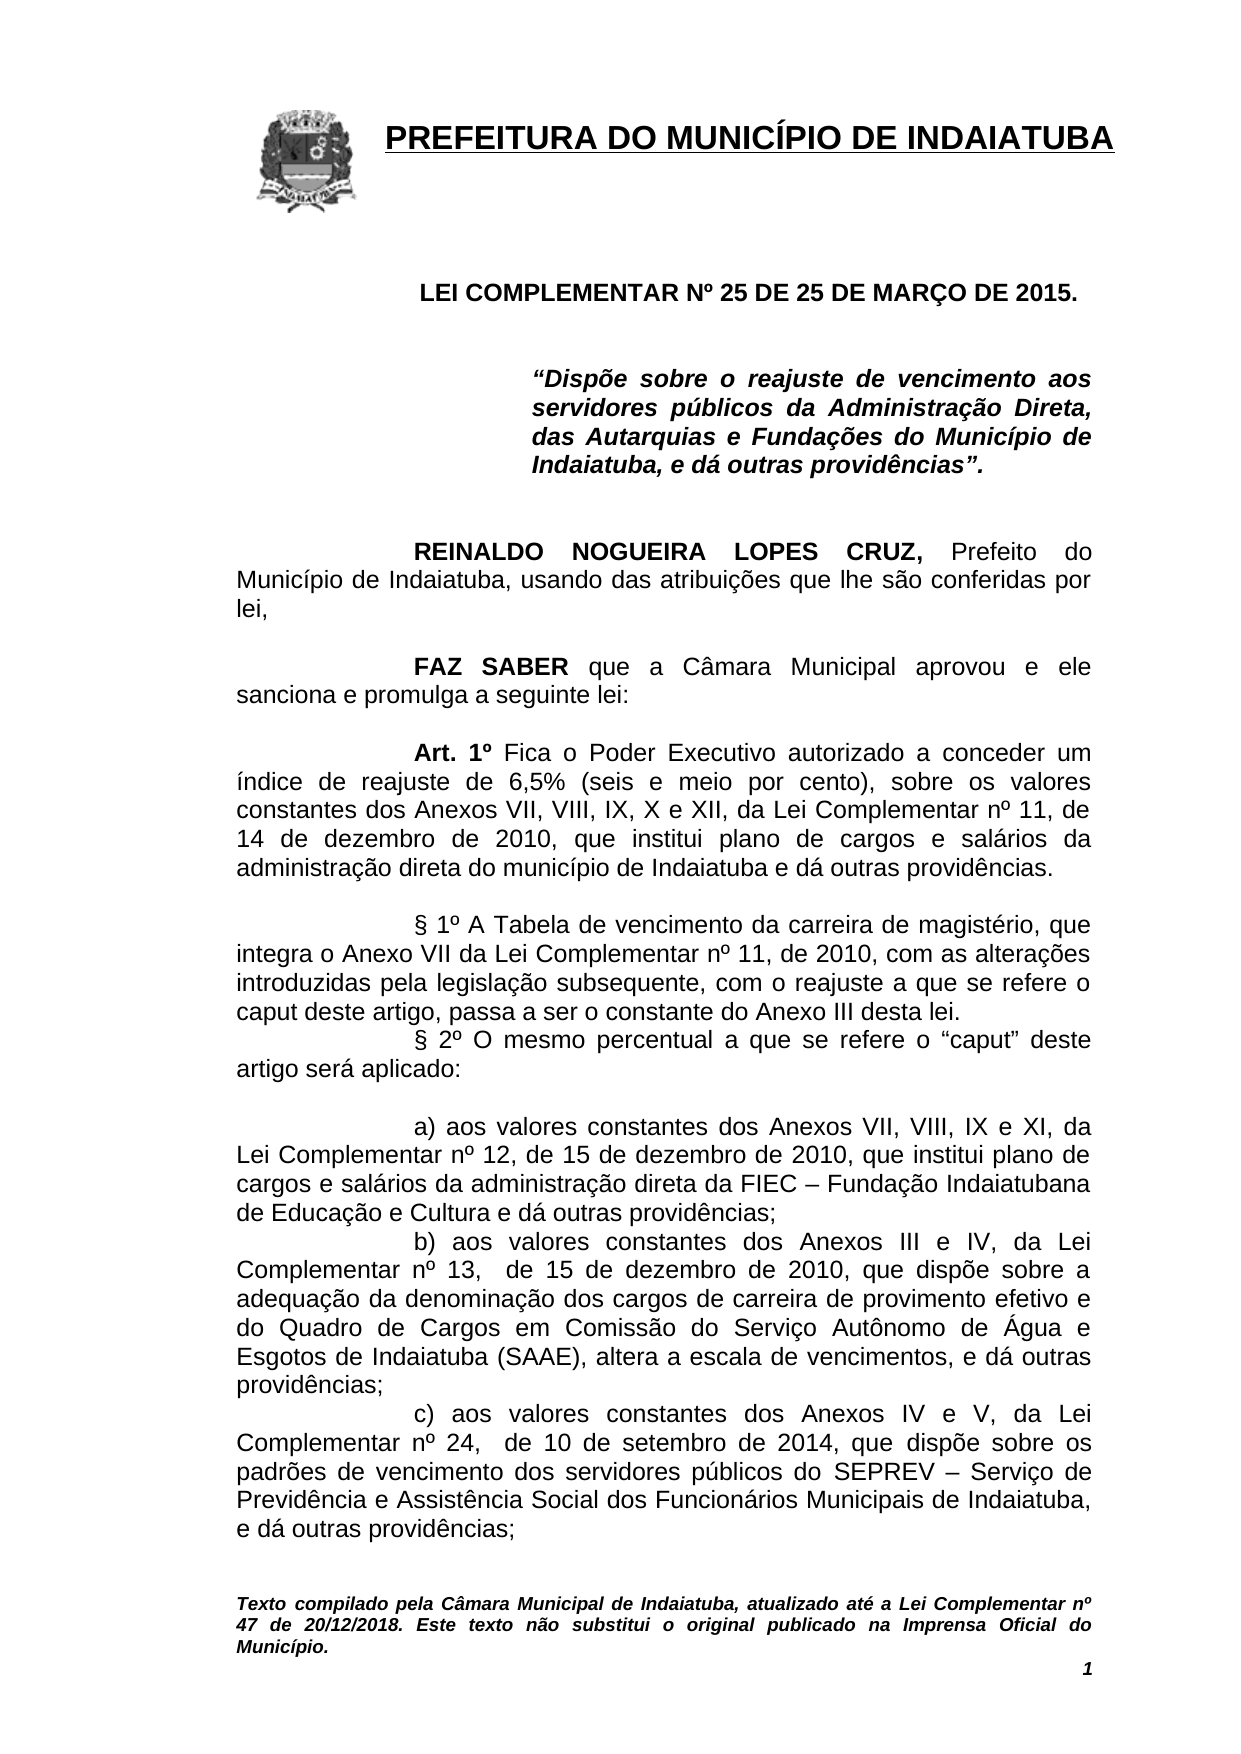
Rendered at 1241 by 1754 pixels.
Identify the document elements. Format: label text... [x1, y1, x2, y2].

text b) aos valores constantes dos Anexos III e IV, da Lei Complementar nº 13, de 15 de dezembro de 2010, que dispõe sobre a adequação da denominação dos cargos de carreira de provimento efetivo e do Quadro de Cargos em Comissão do Serviço Autônomo de Água e Esgotos de Indaiatuba (SAAE), altera a escala de vencimentos, e dá outras providências; [236, 1227, 1092, 1399]
text “Dispõe sobre o reajuste de vencimento aos servidores públicos da Administração Direta, das Autarquias e Fundações do Município de Indaiatuba, e dá outras providências”. [532, 364, 1092, 479]
text a) aos valores constantes dos Anexos VII, VIII, IX e XI, da Lei Complementar nº 12, de 15 de dezembro de 2010, que institui plano de cargos e salários da administração direta da FIEC – Fundação Indaiatubana de Educação e Cultura e dá outras providências; [236, 1112, 1092, 1227]
text LEI COMPLEMENTAR Nº 25 DE 25 DE MARÇO DE 2015. [236, 278, 1092, 307]
text § 2º O mesmo percentual a que se refere o “caput” deste artigo será aplicado: [236, 1025, 1092, 1083]
text § 1º A Tabela de vencimento da carreira de magistério, que integra o Anexo VII da Lei Complementar nº 11, de 2010, com as alterações introduzidas pela legislação subsequente, com o reajuste a que se refere o caput deste artigo, passa a ser o constante do Anexo III desta lei. [236, 910, 1092, 1025]
text c) aos valores constantes dos Anexos IV e V, da Lei Complementar nº 24, de 10 de setembro de 2014, que dispõe sobre os padrões de vencimento dos servidores públicos do SEPREV – Serviço de Previdência e Assistência Social dos Funcionários Municipais de Indaiatuba, e dá outras providências; [236, 1399, 1092, 1543]
text REINALDO NOGUEIRA LOPES CRUZ, Prefeito do Município de Indaiatuba, usando das atribuições que lhe são conferidas por lei, [236, 537, 1092, 623]
text Art. 1º Fica o Poder Executivo autorizado a conceder um índice de reajuste de 6,5% (seis e meio por cento), sobre os valores constantes dos Anexos VII, VIII, IX, X e XII, da Lei Complementar nº 11, de 14 de dezembro de 2010, que institui plano de cargos e salários da administração direta do município de Indaiatuba e dá outras providências. [236, 738, 1092, 882]
text FAZ SABER que a Câmara Municipal aprovou e ele sanciona e promulga a seguinte lei: [236, 652, 1092, 709]
